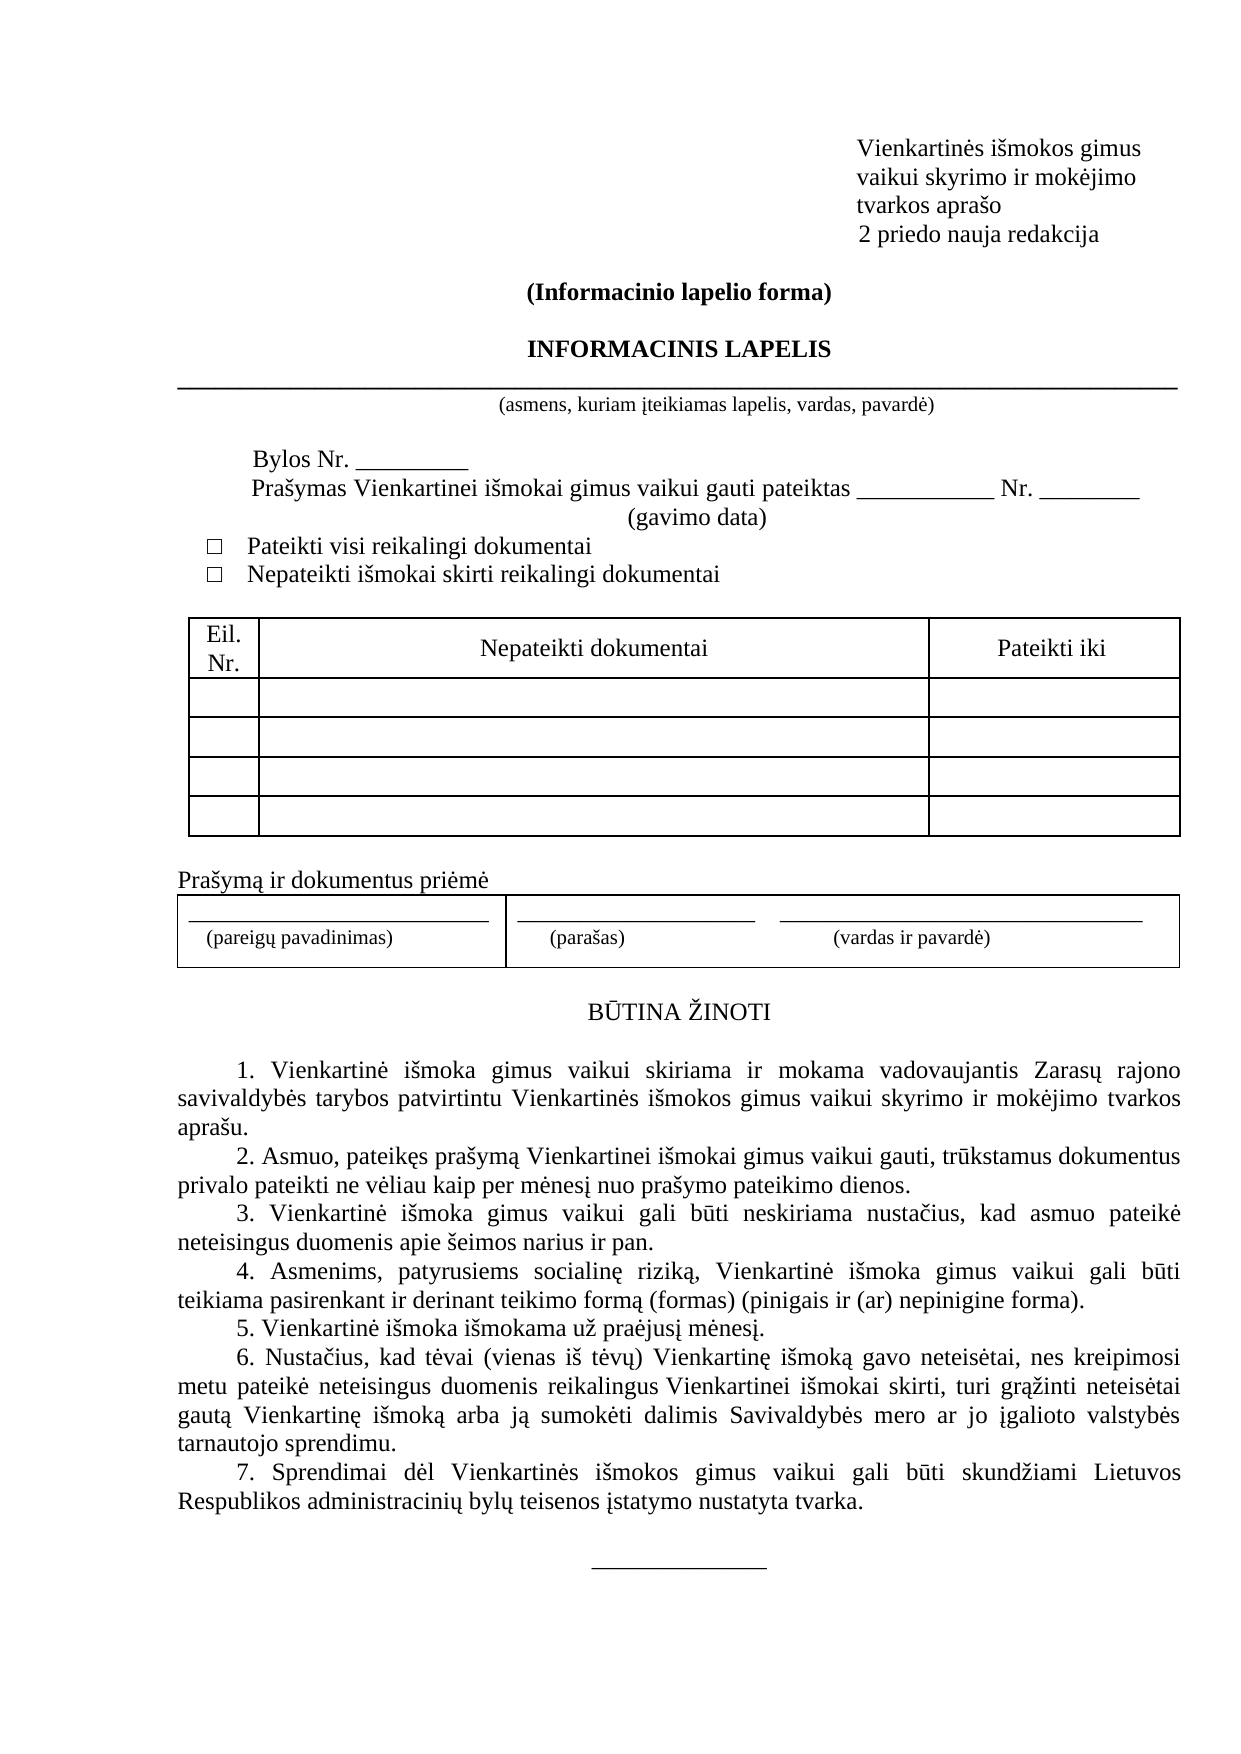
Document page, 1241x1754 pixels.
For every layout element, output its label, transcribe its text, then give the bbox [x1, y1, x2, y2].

table_cell [260, 758, 928, 795]
text INFORMACINIS LAPELIS [177, 334, 1181, 363]
table_header Eil. Nr. [190, 619, 258, 677]
table_header Pateikti iki [930, 619, 1179, 677]
text 5. Vienkartinė išmoka išmokama už praėjusį mėnesį. [177, 1313, 1181, 1342]
table_cell [190, 718, 258, 756]
text Prašymas Vienkartinei išmokai gimus vaikui gauti pateiktas ___________ Nr. ________ [177, 473, 1181, 502]
table_cell [930, 758, 1179, 795]
table_header Nepateikti dokumentai [260, 619, 928, 677]
table_cell [190, 758, 258, 795]
text □ Nepateikti išmokai skirti reikalingi dokumentai [177, 559, 1181, 588]
text (gavimo data) [177, 502, 1181, 531]
text 4. Asmenims, patyrusiems socialinę riziką, Vienkartinė išmoka gimus vaikui gali būti teikiama pasirenkant ir derinant teikimo formą (formas) (pinigais ir (ar) nepinigine forma). [177, 1256, 1181, 1313]
text 1. Vienkartinė išmoka gimus vaikui skiriama ir mokama vadovaujantis Zarasų rajono savivaldybės tarybos patvirtintu Vienkartinės išmokos gimus vaikui skyrimo ir mokėjimo tvarkos aprašu. [177, 1055, 1181, 1141]
text 7. Sprendimai dėl Vienkartinės išmokos gimus vaikui gali būti skundžiami Lietuvos Respublikos administracinių bylų teisenos įstatymo nustatyta tvarka. [177, 1457, 1181, 1515]
text 6. Nustačius, kad tėvai (vienas iš tėvų) Vienkartinę išmoką gavo neteisėtai, nes kreipimosi metu pateikė neteisingus duomenis reikalingus Vienkartinei išmokai skirti, turi grąžinti neteisėtai gautą Vienkartinę išmoką arba ją sumokėti dalimis Savivaldybės mero ar jo įgalioto valstybės tarnautojo sprendimu. [177, 1342, 1181, 1457]
text □ Pateikti visi reikalingi dokumentai [177, 531, 1181, 559]
text Prašymą ir dokumentus priėmė [177, 865, 1181, 894]
table_cell [190, 679, 258, 716]
text 2. Asmuo, pateikęs prašymą Vienkartinei išmokai gimus vaikui gauti, trūkstamus dokumentus privalo pateikti ne vėliau kaip per mėnesį nuo prašymo pateikimo dienos. [177, 1141, 1181, 1198]
table_cell [260, 679, 928, 716]
text ______________ [177, 1543, 1181, 1572]
table_cell [930, 679, 1179, 716]
text Vienkartinės išmokos gimus vaikui skyrimo ir mokėjimo [856, 133, 1181, 190]
text 3. Vienkartinė išmoka gimus vaikui gali būti neskiriama nustačius, kad asmuo pateikė neteisingus duomenis apie šeimos narius ir pan. [177, 1198, 1181, 1256]
table_cell [930, 797, 1179, 834]
table_cell [260, 797, 928, 834]
table_header ___________________ _____________________________ (parašas) (vardas ir pavardė) [507, 896, 1179, 967]
text (Informacinio lapelio forma) [177, 277, 1181, 305]
text (asmens, kuriam įteikiamas lapelis, vardas, pavardė) [177, 392, 1181, 416]
table_cell [930, 718, 1179, 756]
table_header ________________________ (pareigų pavadinimas) [178, 896, 505, 967]
text tvarkos aprašo [856, 190, 1181, 219]
text ________________________________________________________________________________ [177, 363, 1181, 392]
table_cell [260, 718, 928, 756]
text 2 priedo nauja redakcija [768, 219, 1181, 248]
text BŪTINA ŽINOTI [177, 997, 1181, 1026]
table_cell [190, 797, 258, 834]
text Bylos Nr. _________ [177, 444, 1181, 473]
